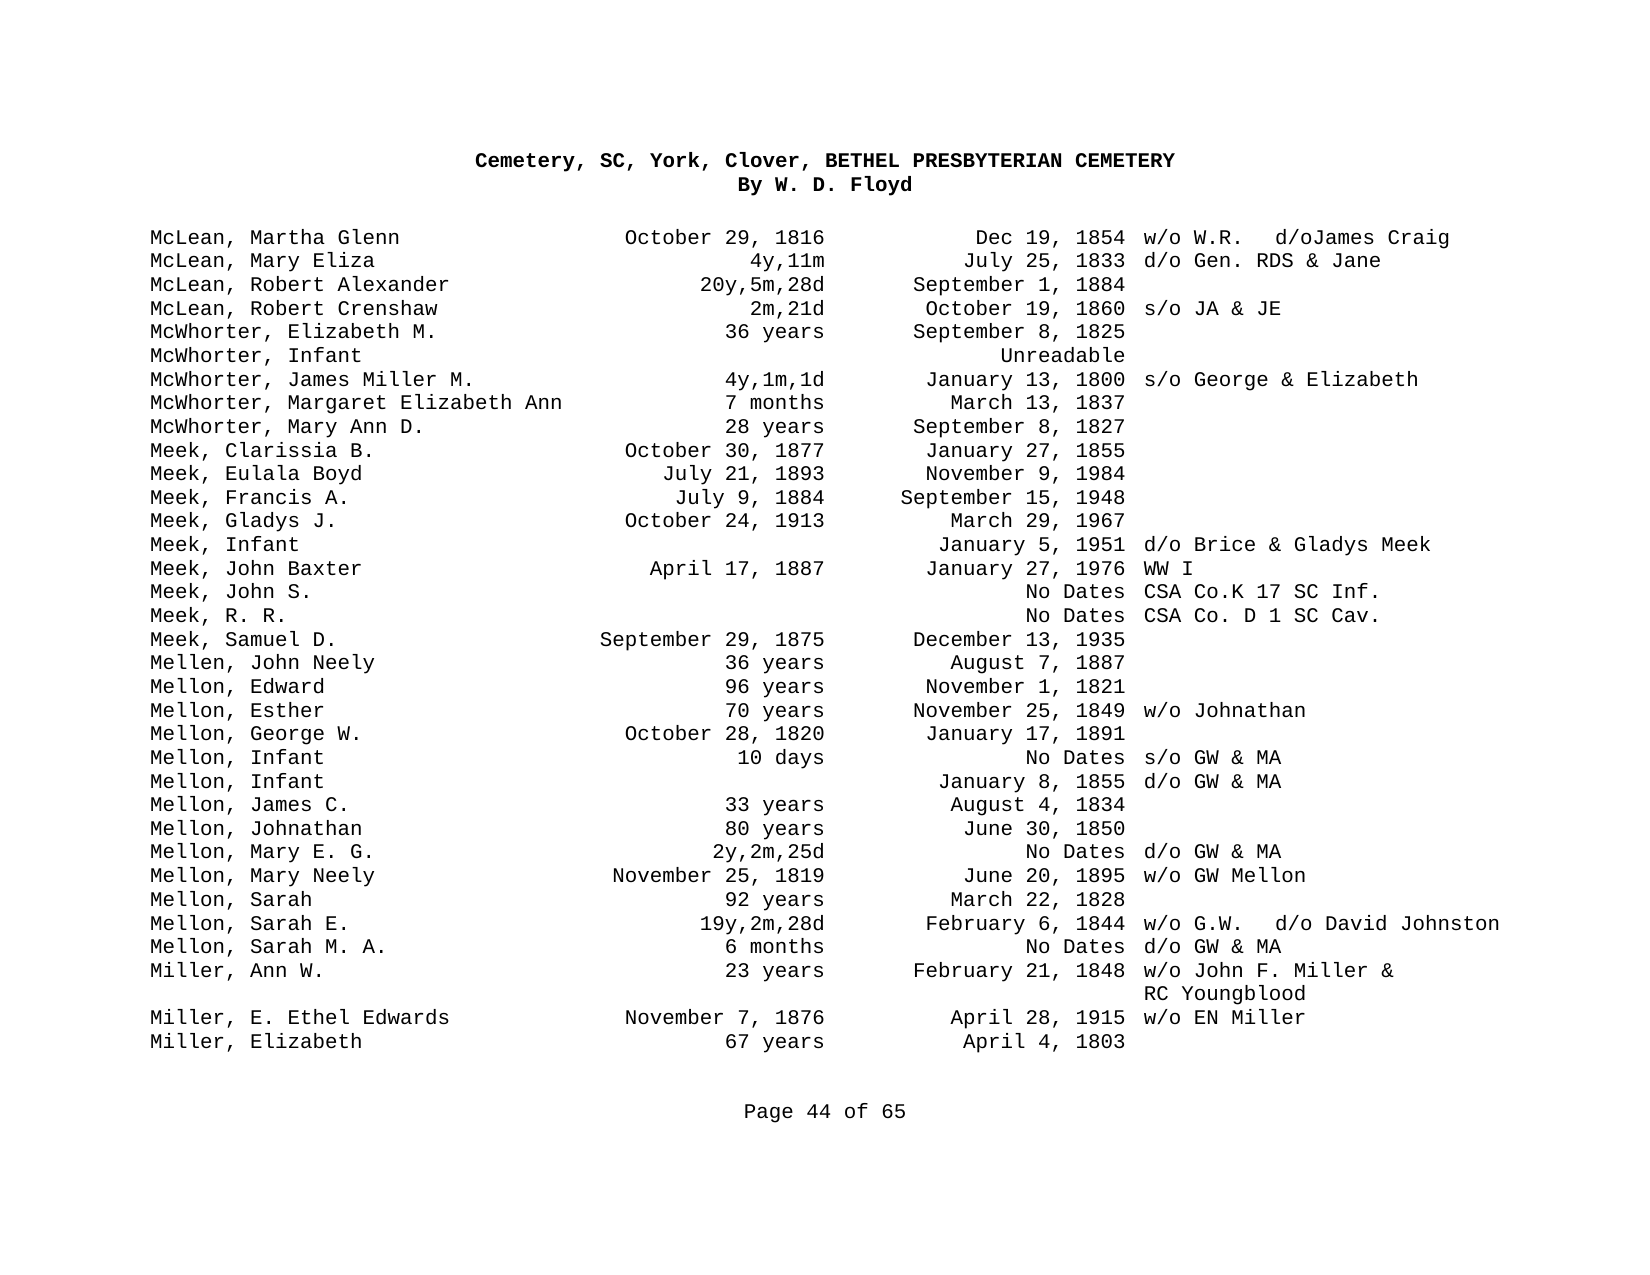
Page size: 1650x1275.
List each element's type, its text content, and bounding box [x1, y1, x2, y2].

list Mellon, George W. October 28, 1820 January 17, 1891 [150, 723, 1500, 747]
list Mellon, Johnathan 80 years June 30, 1850 [150, 818, 1500, 842]
list Meek, Samuel D. September 29, 1875 December 13, 1935 [150, 629, 1500, 652]
list Meek, Francis A. July 9, 1884 September 15, 1948 [150, 487, 1500, 511]
list Mellon, Infant January 8, 1855 d/o GW & MA [150, 771, 1500, 794]
list McWhorter, Elizabeth M. 36 years September 8, 1825 [150, 321, 1500, 345]
list RC Youngblood [150, 983, 1500, 1007]
list Miller, Ann W. 23 years February 21, 1848 w/o John F. Miller & [150, 960, 1500, 983]
list Mellen, John Neely 36 years August 7, 1887 [150, 652, 1500, 676]
list Meek, Clarissia B. October 30, 1877 January 27, 1855 [150, 439, 1500, 463]
list Meek, Eulala Boyd July 21, 1893 November 9, 1984 [150, 463, 1500, 487]
list Meek, R. R. No Dates CSA Co. D 1 SC Cav. [150, 605, 1500, 629]
list McWhorter, Margaret Elizabeth Ann 7 months March 13, 1837 [150, 392, 1500, 416]
list Mellon, Sarah M. A. 6 months No Dates d/o GW & MA [150, 936, 1500, 960]
list Meek, Infant January 5, 1951 d/o Brice & Gladys Meek [150, 534, 1500, 558]
list Miller, E. Ethel Edwards November 7, 1876 April 28, 1915 w/o EN Miller [150, 1007, 1500, 1031]
list Mellon, Sarah E. 19y,2m,28d February 6, 1844 w/o G.W. d/o David Johnston [150, 912, 1500, 936]
list Miller, Elizabeth 67 years April 4, 1803 [150, 1031, 1500, 1054]
list Mellon, Esther 70 years November 25, 1849 w/o Johnathan [150, 700, 1500, 723]
list Mellon, Edward 96 years November 1, 1821 [150, 676, 1500, 700]
list Mellon, Mary E. G. 2y,2m,25d No Dates d/o GW & MA [150, 842, 1500, 865]
list McWhorter, Mary Ann D. 28 years September 8, 1827 [150, 416, 1500, 439]
list Meek, John Baxter April 17, 1887 January 27, 1976 WW I [150, 558, 1500, 581]
list Mellon, Infant 10 days No Dates s/o GW & MA [150, 747, 1500, 771]
list Mellon, James C. 33 years August 4, 1834 [150, 794, 1500, 818]
list Mellon, Mary Neely November 25, 1819 June 20, 1895 w/o GW Mellon [150, 865, 1500, 889]
list Meek, Gladys J. October 24, 1913 March 29, 1967 [150, 511, 1500, 534]
list Meek, John S. No Dates CSA Co.K 17 SC Inf. [150, 581, 1500, 605]
list McWhorter, James Miller M. 4y,1m,1d January 13, 1800 s/o George & Elizabeth [150, 369, 1500, 392]
list McWhorter, Infant Unreadable [150, 345, 1500, 369]
list McLean, Robert Alexander 20y,5m,28d September 1, 1884 [150, 274, 1500, 298]
list Mellon, Sarah 92 years March 22, 1828 [150, 889, 1500, 912]
list McLean, Martha Glenn October 29, 1816 Dec 19, 1854 w/o W.R. d/oJames Craig [150, 227, 1500, 250]
list McLean, Mary Eliza 4y,11m July 25, 1833 d/o Gen. RDS & Jane [150, 250, 1500, 274]
list McLean, Robert Crenshaw 2m,21d October 19, 1860 s/o JA & JE [150, 298, 1500, 321]
